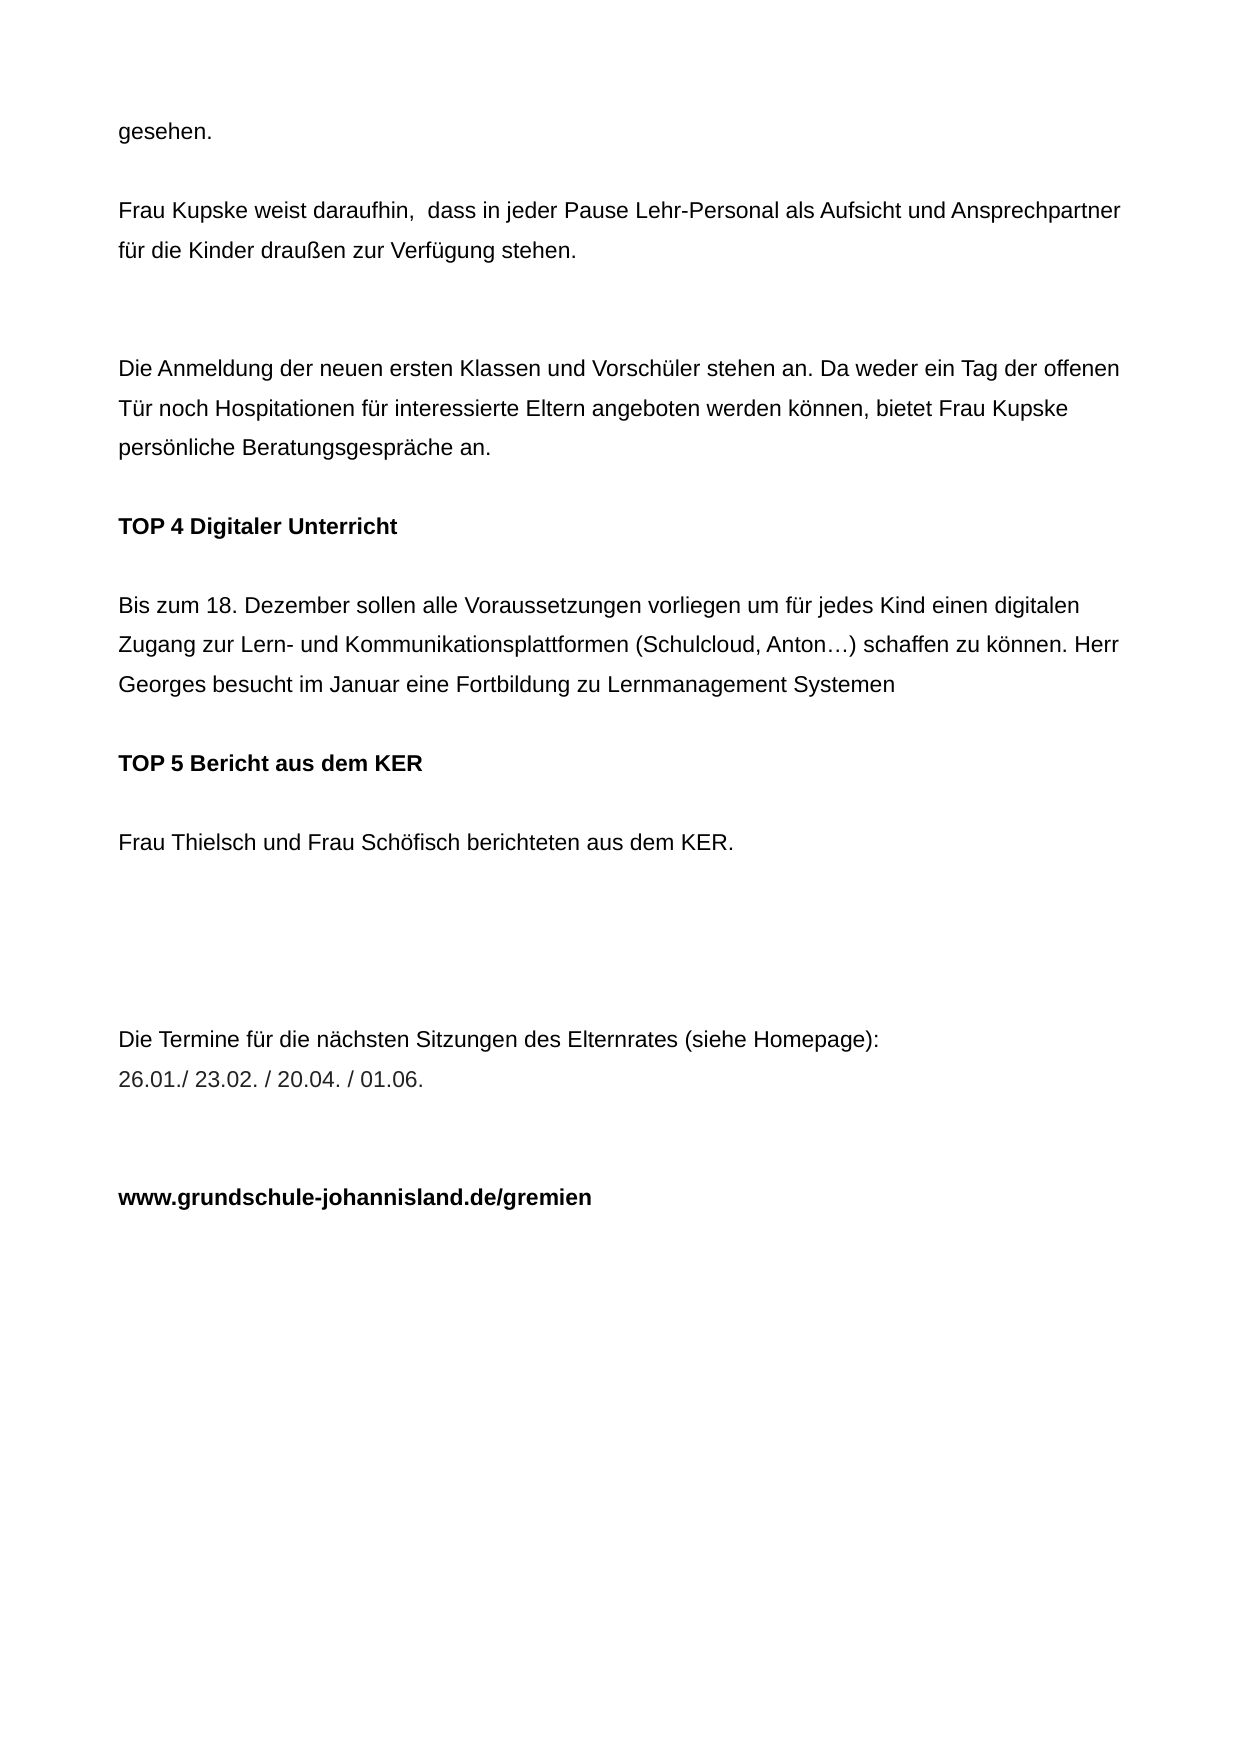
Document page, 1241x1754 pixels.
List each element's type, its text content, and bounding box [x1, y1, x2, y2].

text Die Anmeldung der neuen ersten Klassen und Vorschüler stehen an. Da weder ein Tag der offenen Tür noch Hospitationen für interessierte Eltern angeboten werden können, bietet Frau Kupske persönliche Beratungsgespräche an. [118, 355, 1122, 460]
text Bis zum 18. Dezember sollen alle Voraussetzungen vorliegen um für jedes Kind einen digitalen Zugang zur Lern- und Kommunikationsplattformen (Schulcloud, Anton…) schaffen zu können. Herr Georges besucht im Januar eine Fortbildung zu Lernmanagement Systemen [118, 592, 1122, 697]
text Die Termine für die nächsten Sitzungen des Elternrates (siehe Homepage): [118, 1026, 1122, 1052]
text TOP 5 Bericht aus dem KER [118, 750, 1122, 776]
text Frau Thielsch und Frau Schöfisch berichteten aus dem KER. [118, 829, 1122, 855]
text TOP 4 Digitaler Unterricht [118, 513, 1122, 539]
text gesehen. [118, 118, 1122, 144]
text www.grundschule-johannisland.de/gremien [118, 1184, 1122, 1210]
text 26.01./ 23.02. / 20.04. / 01.06. [118, 1066, 1122, 1092]
text Frau Kupske weist daraufhin, dass in jeder Pause Lehr-Personal als Aufsicht und Ansprechpartner für die Kinder draußen zur Verfügung stehen. [118, 197, 1122, 263]
